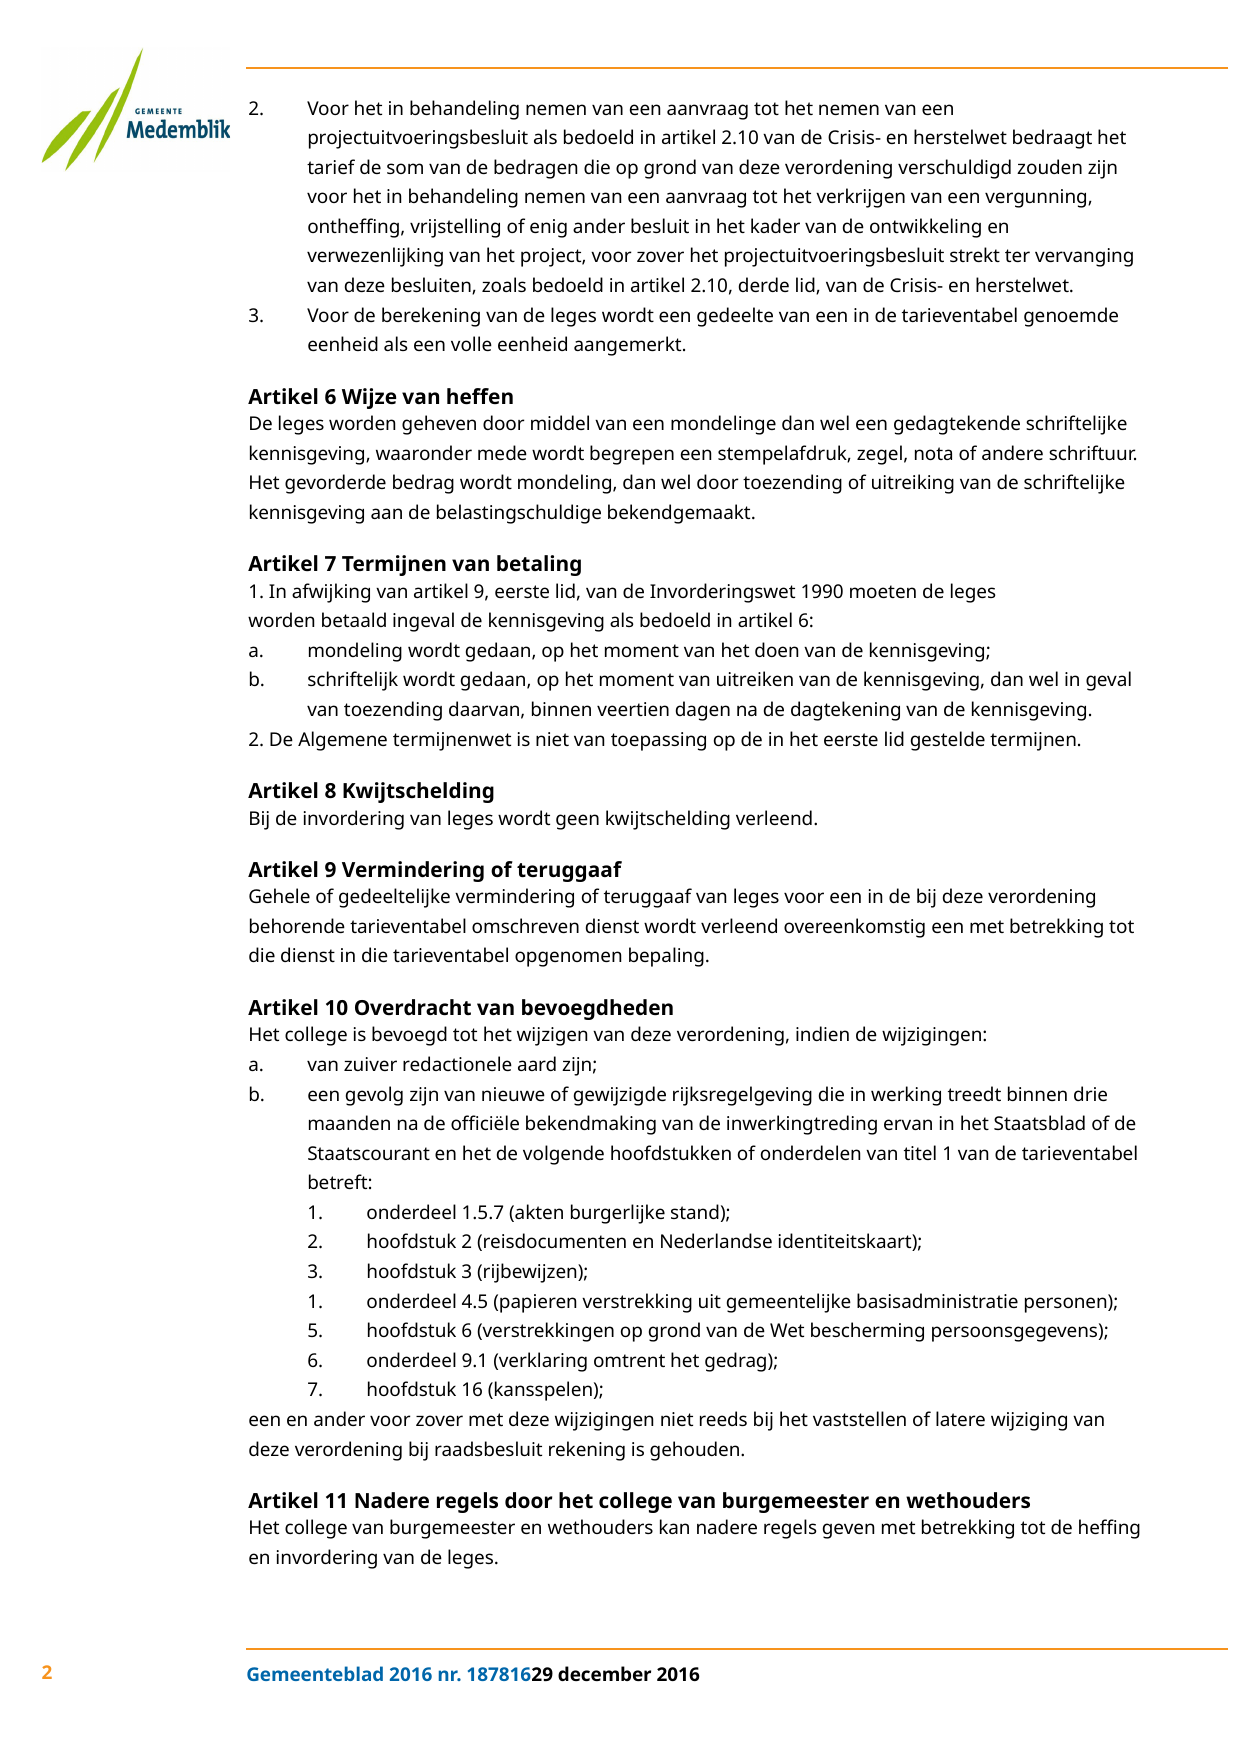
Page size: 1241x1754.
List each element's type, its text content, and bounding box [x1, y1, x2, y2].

text 2. De Algemene termijnenwet is niet van toepassing op de in het eerste lid gestelde termijnen. [248, 726, 1152, 752]
list onderdeel 1.5.7 (akten burgerlijke stand); [307, 1199, 1152, 1225]
list hoofdstuk 2 (reisdocumenten en Nederlandse identiteitskaart); [307, 1229, 1152, 1254]
list van zuiver redactionele aard zijn; [248, 1051, 1152, 1077]
text Het college van burgemeester en wethouders kan nadere regels geven met betrekking tot de heffing en invordering van de leges. [248, 1514, 1152, 1570]
text Artikel 8 Kwijtschelding [248, 776, 1152, 805]
text Artikel 7 Termijnen van betaling [248, 549, 1152, 578]
list hoofdstuk 6 (verstrekkingen op grond van de Wet bescherming persoonsgegevens); [307, 1317, 1152, 1343]
list Voor de berekening van de leges wordt een gedeelte van een in de tarieventabel genoemde eenheid als een volle eenheid aangemerkt. [248, 302, 1152, 357]
list schriftelijk wordt gedaan, op het moment van uitreiken van de kennisgeving, dan wel in geval van toezending daarvan, binnen veertien dagen na de dagtekening van de kennisgeving. [248, 667, 1152, 722]
list een gevolg zijn van nieuwe of gewijzigde rijksregelgeving die in werking treedt binnen drie maanden na de officiële bekendmaking van de inwerkingtreding ervan in het Staatsblad of de Staatscourant en het de volgende hoofdstukken of onderdelen van titel 1 van de tarieventabel betreft: [248, 1081, 1152, 1195]
list onderdeel 4.5 (papieren verstrekking uit gemeentelijke basisadministratie personen); [307, 1288, 1152, 1313]
list Voor het in behandeling nemen van een aanvraag tot het nemen van een projectuitvoeringsbesluit als bedoeld in artikel 2.10 van de Crisis- en herstelwet bedraagt het tarief de som van de bedragen die op grond van deze verordening verschuldigd zouden zijn voor het in behandeling nemen van een aanvraag tot het verkrijgen van een vergunning, ontheffing, vrijstelling of enig ander besluit in het kader van de ontwikkeling en verwezenlijking van het project, voor zover het projectuitvoeringsbesluit strekt ter vervanging van deze besluiten, zoals bedoeld in artikel 2.10, derde lid, van de Crisis- en herstelwet. [248, 95, 1152, 298]
list onderdeel 9.1 (verklaring omtrent het gedrag); [307, 1347, 1152, 1373]
text Bij de invordering van leges wordt geen kwijtschelding verleend. [248, 805, 1152, 830]
text Artikel 11 Nadere regels door het college van burgemeester en wethouders [248, 1486, 1152, 1514]
text De leges worden geheven door middel van een mondelinge dan wel een gedagtekende schriftelijke kennisgeving, waaronder mede wordt begrepen een stempelafdruk, zegel, nota of andere schriftuur. Het gevorderde bedrag wordt mondeling, dan wel door toezending of uitreiking van de schriftelijke kennisgeving aan de belastingschuldige bekendgemaakt. [248, 410, 1152, 525]
text een en ander voor zover met deze wijzigingen niet reeds bij het vaststellen of latere wijziging van deze verordening bij raadsbesluit rekening is gehouden. [248, 1406, 1152, 1461]
text worden betaald ingeval de kennisgeving als bedoeld in artikel 6: [248, 607, 1152, 633]
text Artikel 6 Wijze van heffen [248, 382, 1152, 410]
list hoofdstuk 3 (rijbewijzen); [307, 1258, 1152, 1284]
text Gehele of gedeeltelijke vermindering of teruggaaf van leges voor een in de bij deze verordening behorende tarieventabel omschreven dienst wordt verleend overeenkomstig een met betrekking tot die dienst in die tarieventabel opgenomen bepaling. [248, 883, 1152, 968]
text 1. In afwijking van artikel 9, eerste lid, van de Invorderingswet 1990 moeten de leges [248, 578, 1152, 604]
picture [41, 47, 231, 172]
text Het college is bevoegd tot het wijzigen van deze verordening, indien de wijzigingen: [248, 1022, 1152, 1047]
list mondeling wordt gedaan, op het moment van het doen van de kennisgeving; [248, 637, 1152, 663]
list hoofdstuk 16 (kansspelen); [307, 1377, 1152, 1402]
text Artikel 10 Overdracht van bevoegdheden [248, 993, 1152, 1022]
text Artikel 9 Vermindering of teruggaaf [248, 855, 1152, 883]
